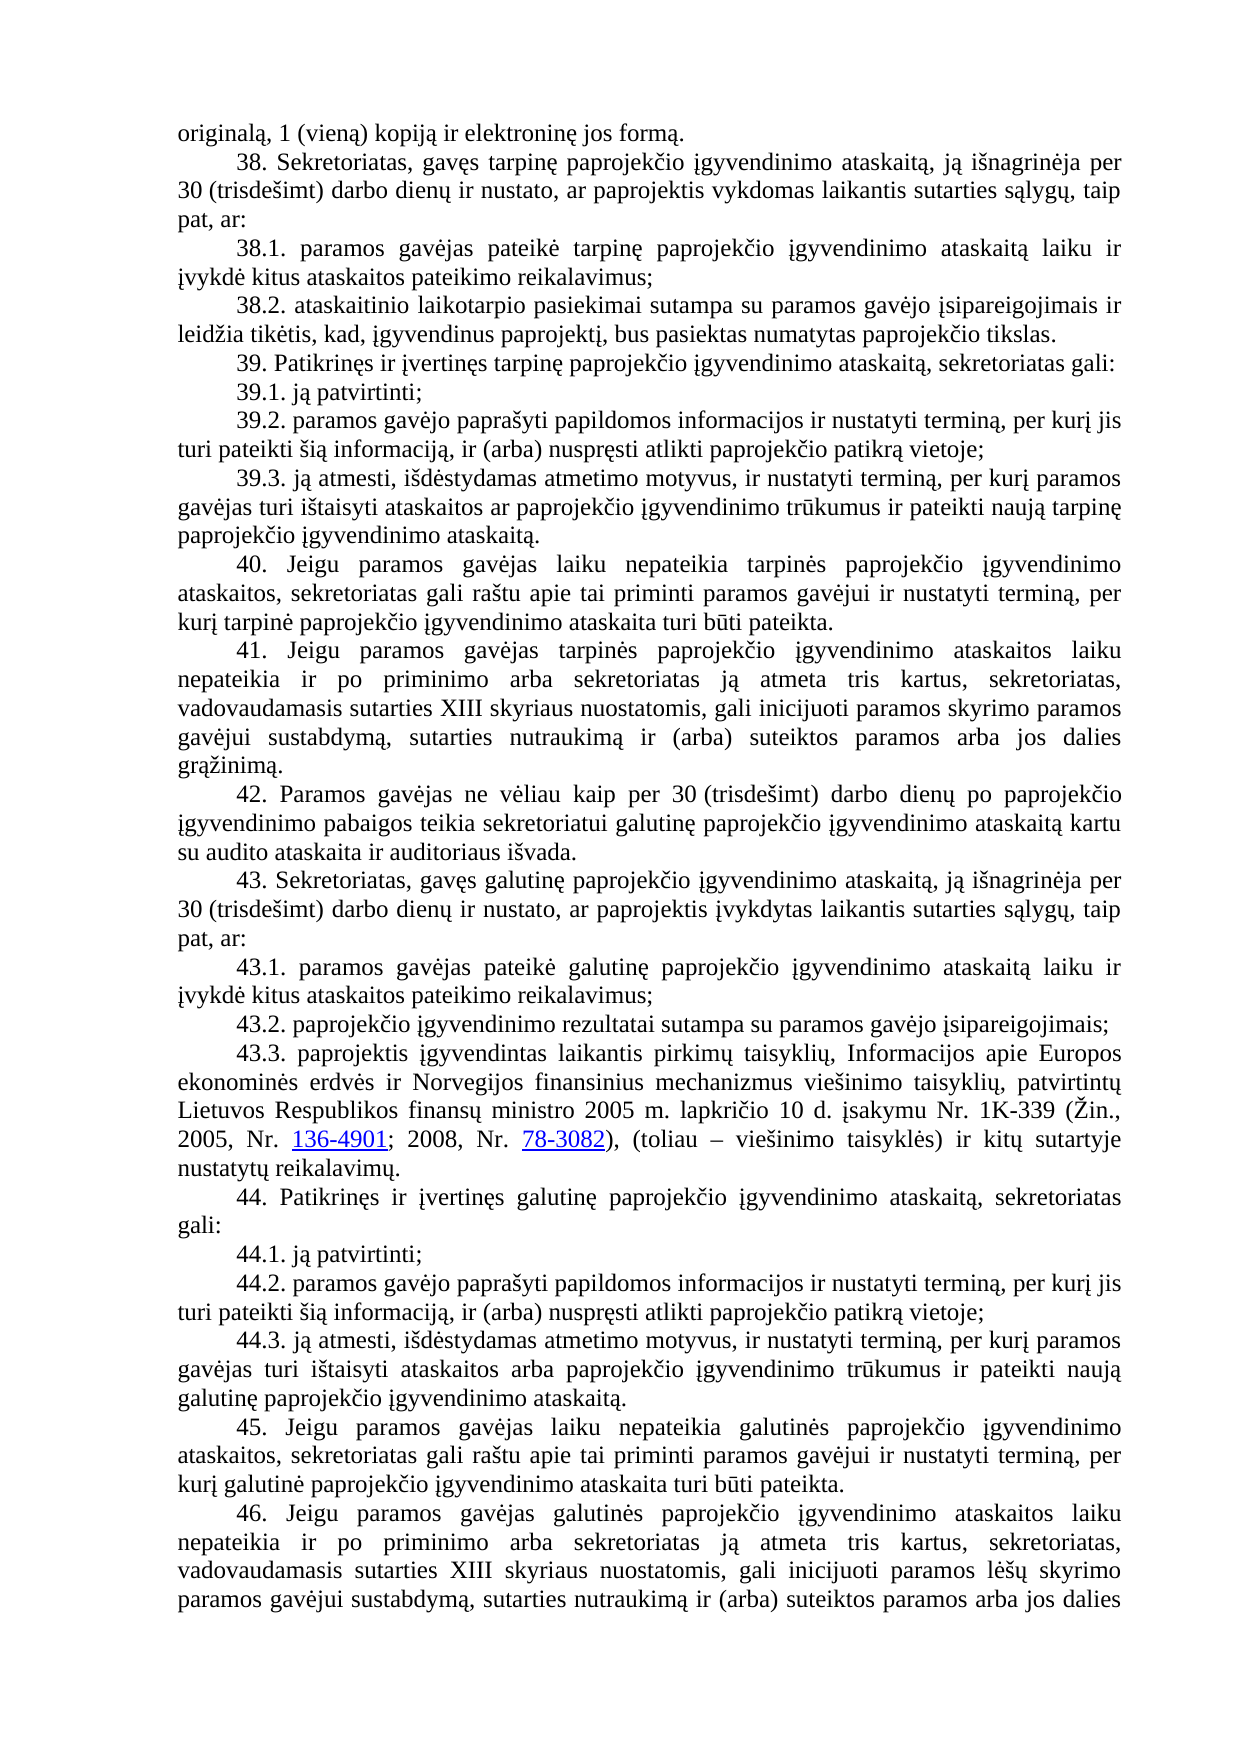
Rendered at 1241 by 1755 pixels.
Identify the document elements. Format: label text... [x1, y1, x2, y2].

text 39. Patikrinęs ir įvertinęs tarpinę paprojekčio įgyvendinimo ataskaitą, sekretoriatas gali: [177, 348, 1122, 377]
text 44.1. ją patvirtinti; [177, 1239, 1122, 1268]
text 38. Sekretoriatas, gavęs tarpinę paprojekčio įgyvendinimo ataskaitą, ją išnagrinėja per 30 (trisdešimt) darbo dienų ir nustato, ar paprojektis vykdomas laikantis sutarties sąlygų, taip pat, ar: [177, 147, 1122, 233]
text 40. Jeigu paramos gavėjas laiku nepateikia tarpinės paprojekčio įgyvendinimo ataskaitos, sekretoriatas gali raštu apie tai priminti paramos gavėjui ir nustatyti terminą, per kurį tarpinė paprojekčio įgyvendinimo ataskaita turi būti pateikta. [177, 549, 1122, 636]
text 43. Sekretoriatas, gavęs galutinę paprojekčio įgyvendinimo ataskaitą, ją išnagrinėja per 30 (trisdešimt) darbo dienų ir nustato, ar paprojektis įvykdytas laikantis sutarties sąlygų, taip pat, ar: [177, 866, 1122, 952]
text 38.1. paramos gavėjas pateikė tarpinę paprojekčio įgyvendinimo ataskaitą laiku ir įvykdė kitus ataskaitos pateikimo reikalavimus; [177, 233, 1122, 291]
text 45. Jeigu paramos gavėjas laiku nepateikia galutinės paprojekčio įgyvendinimo ataskaitos, sekretoriatas gali raštu apie tai priminti paramos gavėjui ir nustatyti terminą, per kurį galutinė paprojekčio įgyvendinimo ataskaita turi būti pateikta. [177, 1412, 1122, 1498]
text 39.3. ją atmesti, išdėstydamas atmetimo motyvus, ir nustatyti terminą, per kurį paramos gavėjas turi ištaisyti ataskaitos ar paprojekčio įgyvendinimo trūkumus ir pateikti naują tarpinę paprojekčio įgyvendinimo ataskaitą. [177, 463, 1122, 549]
text 43.2. paprojekčio įgyvendinimo rezultatai sutampa su paramos gavėjo įsipareigojimais; [177, 1009, 1122, 1038]
text 43.1. paramos gavėjas pateikė galutinę paprojekčio įgyvendinimo ataskaitą laiku ir įvykdė kitus ataskaitos pateikimo reikalavimus; [177, 952, 1122, 1009]
text 38.2. ataskaitinio laikotarpio pasiekimai sutampa su paramos gavėjo įsipareigojimais ir leidžia tikėtis, kad, įgyvendinus paprojektį, bus pasiektas numatytas paprojekčio tikslas. [177, 291, 1122, 348]
text 44. Patikrinęs ir įvertinęs galutinę paprojekčio įgyvendinimo ataskaitą, sekretoriatas gali: [177, 1182, 1122, 1239]
text 41. Jeigu paramos gavėjas tarpinės paprojekčio įgyvendinimo ataskaitos laiku nepateikia ir po priminimo arba sekretoriatas ją atmeta tris kartus, sekretoriatas, vadovaudamasis sutarties XIII skyriaus nuostatomis, gali inicijuoti paramos skyrimo paramos gavėjui sustabdymą, sutarties nutraukimą ir (arba) suteiktos paramos arba jos dalies grąžinimą. [177, 636, 1122, 779]
text 39.1. ją patvirtinti; [177, 377, 1122, 406]
text 44.2. paramos gavėjo paprašyti papildomos informacijos ir nustatyti terminą, per kurį jis turi pateikti šią informaciją, ir (arba) nuspręsti atlikti paprojekčio patikrą vietoje; [177, 1268, 1122, 1326]
text 43.3. paprojektis įgyvendintas laikantis pirkimų taisyklių, Informacijos apie Europos ekonominės erdvės ir Norvegijos finansinius mechanizmus viešinimo taisyklių, patvirtintų Lietuvos Respublikos finansų ministro 2005 m. lapkričio 10 d. įsakymu Nr. 1K-339 (Žin., 2005, Nr. 136-4901; 2008, Nr. 78-3082), (toliau – viešinimo taisyklės) ir kitų sutartyje nustatytų reikalavimų. [177, 1038, 1122, 1182]
text 39.2. paramos gavėjo paprašyti papildomos informacijos ir nustatyti terminą, per kurį jis turi pateikti šią informaciją, ir (arba) nuspręsti atlikti paprojekčio patikrą vietoje; [177, 406, 1122, 463]
text 42. Paramos gavėjas ne vėliau kaip per 30 (trisdešimt) darbo dienų po paprojekčio įgyvendinimo pabaigos teikia sekretoriatui galutinę paprojekčio įgyvendinimo ataskaitą kartu su audito ataskaita ir auditoriaus išvada. [177, 779, 1122, 866]
text originalą, 1 (vieną) kopiją ir elektroninę jos formą. [177, 118, 1122, 147]
text 46. Jeigu paramos gavėjas galutinės paprojekčio įgyvendinimo ataskaitos laiku nepateikia ir po priminimo arba sekretoriatas ją atmeta tris kartus, sekretoriatas, vadovaudamasis sutarties XIII skyriaus nuostatomis, gali inicijuoti paramos lėšų skyrimo paramos gavėjui sustabdymą, sutarties nutraukimą ir (arba) suteiktos paramos arba jos dalies [177, 1498, 1122, 1613]
text 44.3. ją atmesti, išdėstydamas atmetimo motyvus, ir nustatyti terminą, per kurį paramos gavėjas turi ištaisyti ataskaitos arba paprojekčio įgyvendinimo trūkumus ir pateikti naują galutinę paprojekčio įgyvendinimo ataskaitą. [177, 1326, 1122, 1412]
